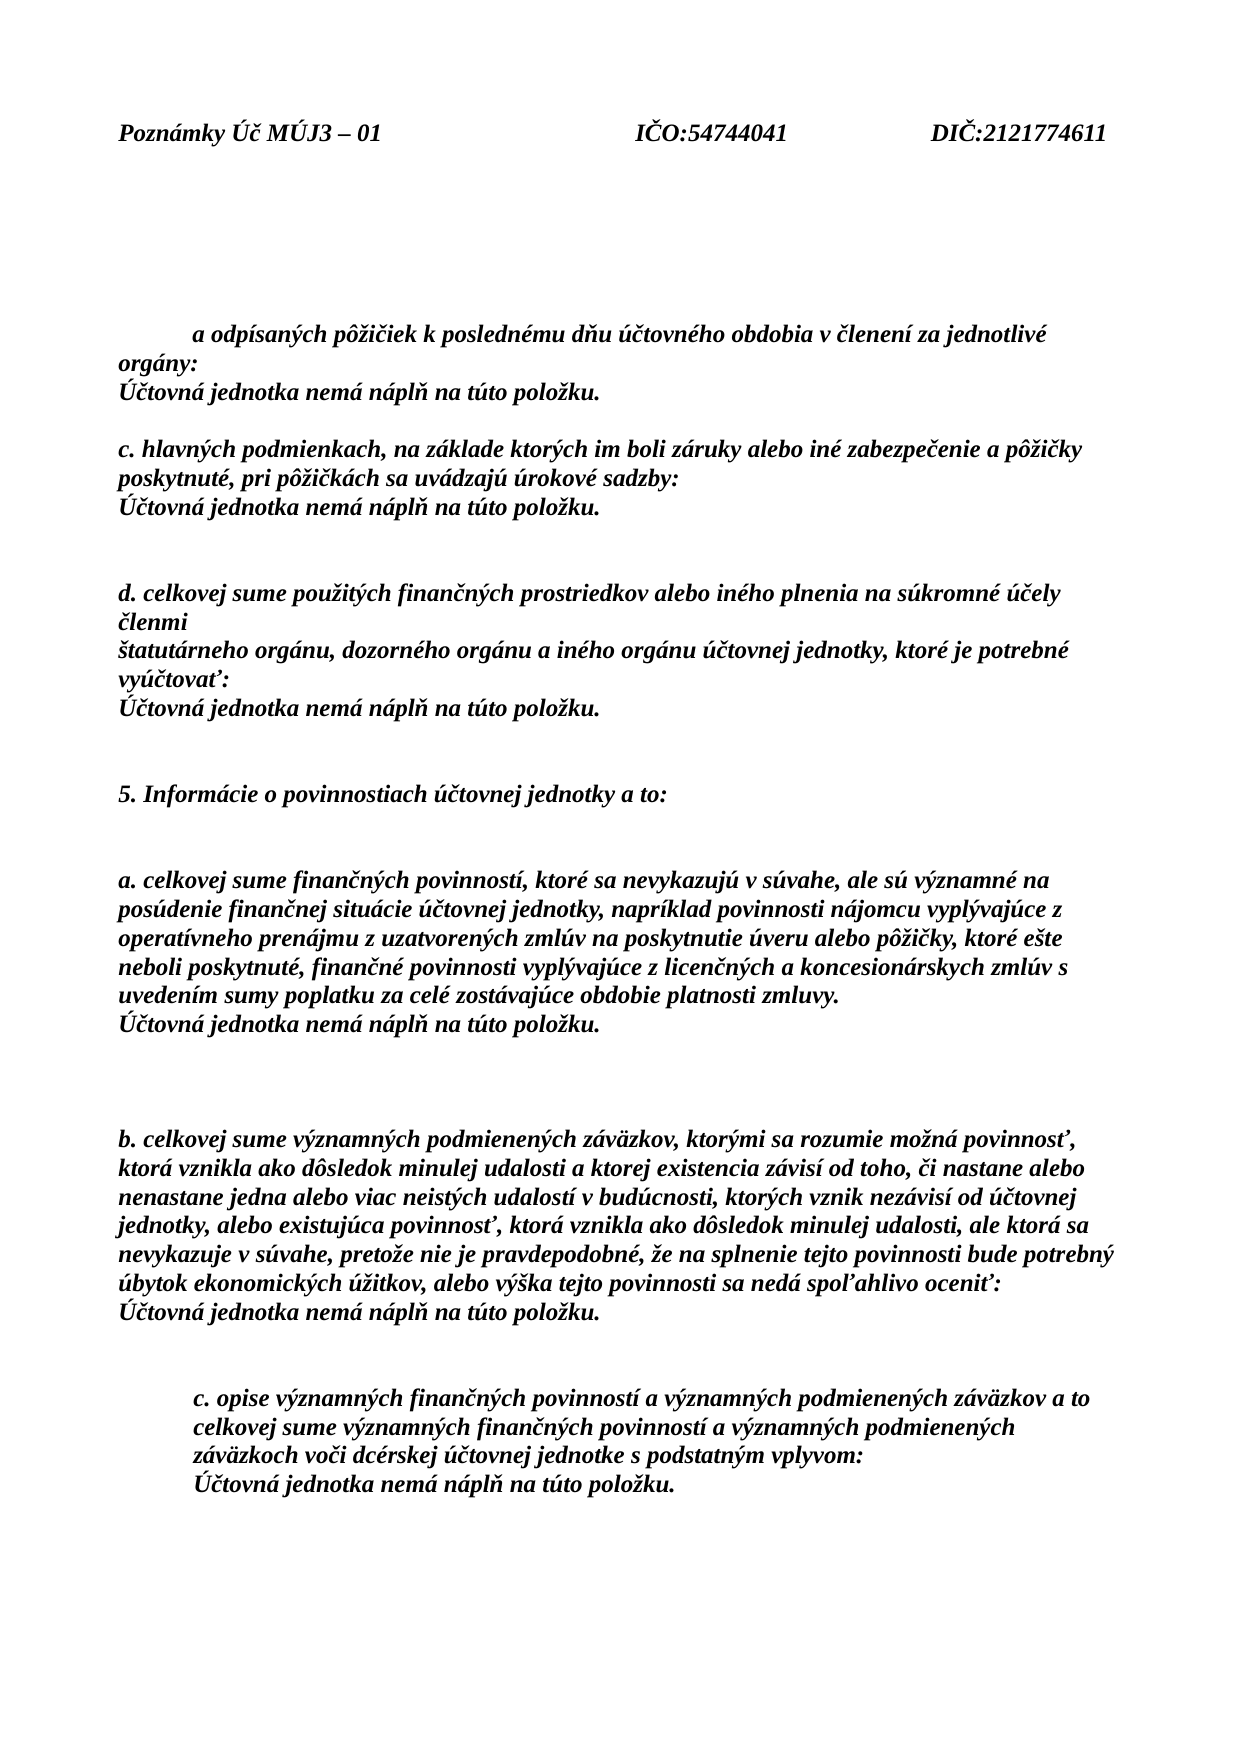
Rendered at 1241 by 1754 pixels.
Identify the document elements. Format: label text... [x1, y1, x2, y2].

text Poznámky Úč MÚJ3 – 01 IČO:54744041 DIČ:2121774611 [118, 118, 1122, 147]
text Účtovná jednotka nemá náplň na túto položku. [118, 693, 1122, 722]
text štatutárneho orgánu, dozorného orgánu a iného orgánu účtovnej jednotky, ktoré je potrebné vyúčtovať: [118, 636, 1122, 693]
text d. celkovej sume použitých finančných prostriedkov alebo iného plnenia na súkromné účely členmi [118, 578, 1122, 636]
text a odpísaných pôžičiek k poslednému dňu účtovného obdobia v členení za jednotlivé orgány: [118, 319, 1122, 377]
text c. hlavných podmienkach, na základe ktorých im boli záruky alebo iné zabezpečenie a pôžičky [118, 434, 1122, 463]
text b. celkovej sume významných podmienených záväzkov, ktorými sa rozumie možná povinnosť, ktorá vznikla ako dôsledok minulej udalosti a ktorej existencia závisí od toho, či nastane alebo nenastane jedna alebo viac neistých udalostí v budúcnosti, ktorých vznik nezávisí od účtovnej jednotky, alebo existujúca povinnosť, ktorá vznikla ako dôsledok minulej udalosti, ale ktorá sa nevykazuje v súvahe, pretože nie je pravdepodobné, že na splnenie tejto povinnosti bude potrebný úbytok ekonomických úžitkov, alebo výška tejto povinnosti sa nedá spoľahlivo oceniť: [118, 1124, 1122, 1297]
text a. celkovej sume finančných povinností, ktoré sa nevykazujú v súvahe, ale sú významné na posúdenie finančnej situácie účtovnej jednotky, napríklad povinnosti nájomcu vyplývajúce z operatívneho prenájmu z uzatvorených zmlúv na poskytnutie úveru alebo pôžičky, ktoré ešte neboli poskytnuté, finančné povinnosti vyplývajúce z licenčných a koncesionárskych zmlúv s uvedením sumy poplatku za celé zostávajúce obdobie platnosti zmluvy. [118, 866, 1122, 1009]
text Účtovná jednotka nemá náplň na túto položku. [118, 377, 1122, 406]
text Účtovná jednotka nemá náplň na túto položku. [118, 1297, 1122, 1326]
text Účtovná jednotka nemá náplň na túto položku. [118, 1009, 1122, 1038]
text Účtovná jednotka nemá náplň na túto položku. [118, 492, 1122, 521]
text poskytnuté, pri pôžičkách sa uvádzajú úrokové sadzby: [118, 463, 1122, 492]
text 5. Informácie o povinnostiach účtovnej jednotky a to: [118, 779, 1122, 808]
list Účtovná jednotka nemá náplň na túto položku. [156, 1469, 1122, 1498]
list c. opise významných finančných povinností a významných podmienených záväzkov a to celkovej sume významných finančných povinností a významných podmienených záväzkoch voči dcérskej účtovnej jednotke s podstatným vplyvom: [156, 1383, 1122, 1469]
